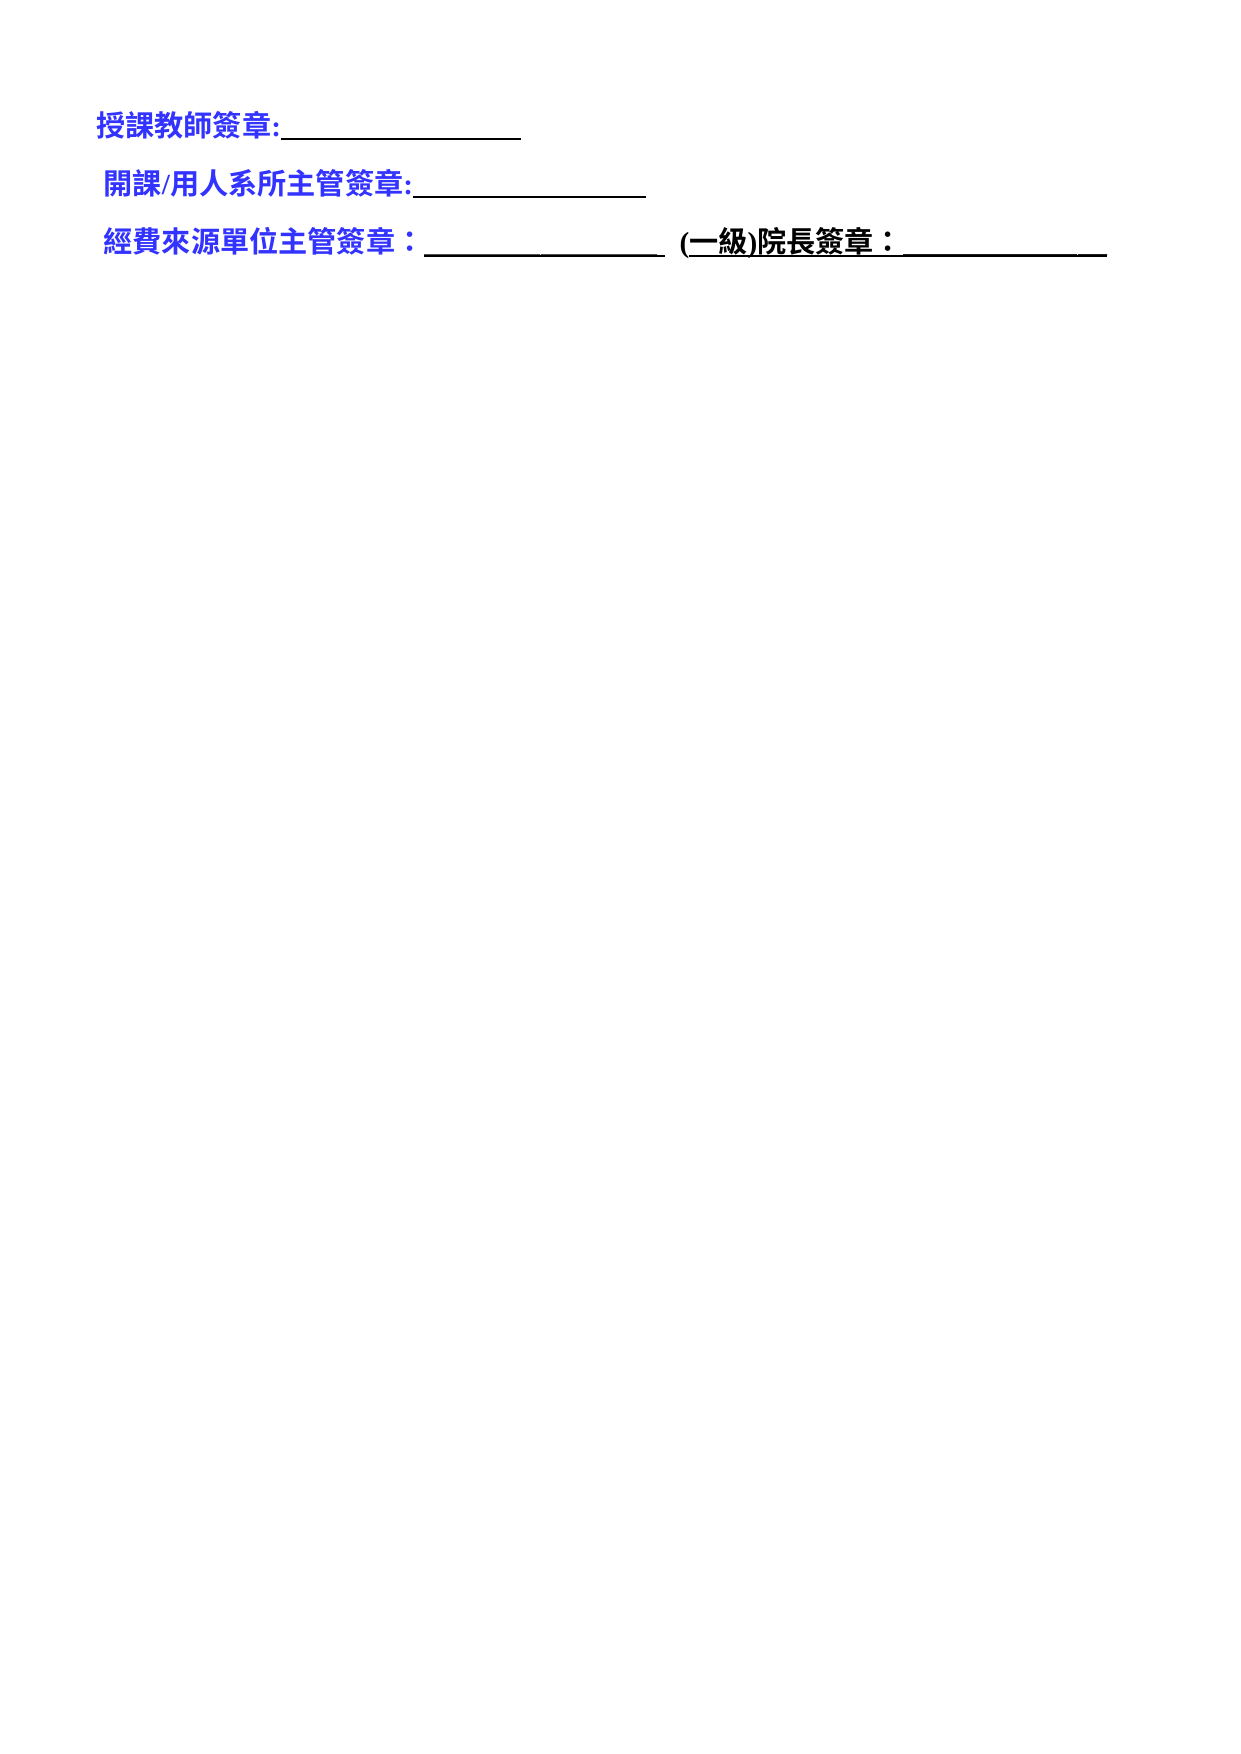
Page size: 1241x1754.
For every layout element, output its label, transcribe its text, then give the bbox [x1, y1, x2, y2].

text 經費來源單位主管簽章：＿＿＿＿＿＿＿＿ (一級)院長簽章：＿＿＿＿＿＿＿ [89, 206, 1123, 264]
text 開課/用人系所主管簽章: ＿＿＿＿＿＿ [89, 148, 1123, 206]
text 授課教師簽章: ＿＿＿＿＿＿ [89, 89, 1123, 148]
